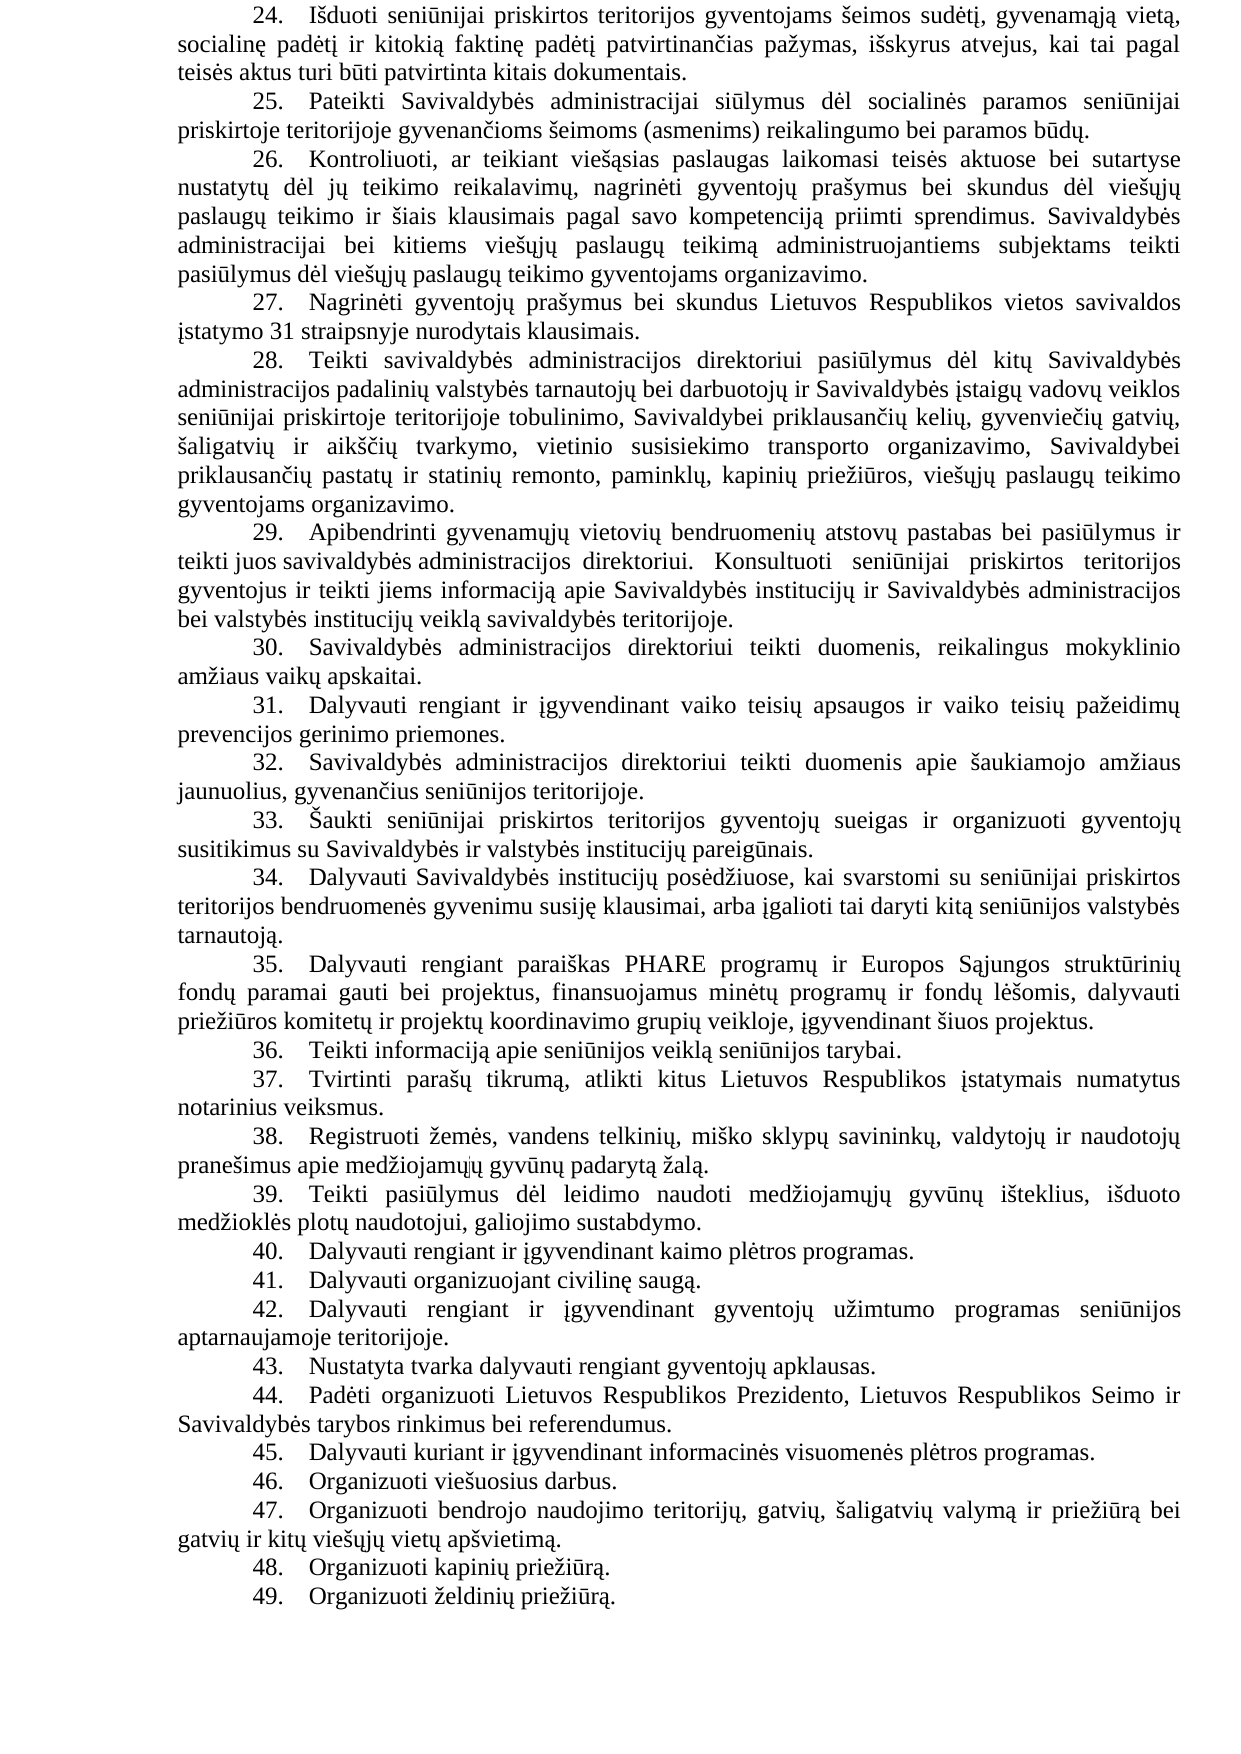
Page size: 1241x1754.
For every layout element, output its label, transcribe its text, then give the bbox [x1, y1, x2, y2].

text 25. Pateikti Savivaldybės administracijai siūlymus dėl socialinės paramos seniūnijai priskirtoje teritorijoje gyvenančioms šeimoms (asmenims) reikalingumo bei paramos būdų. [177, 86, 1181, 144]
text 46. Organizuoti viešuosius darbus. [177, 1466, 1181, 1495]
text 32. Savivaldybės administracijos direktoriui teikti duomenis apie šaukiamojo amžiaus jaunuolius, gyvenančius seniūnijos teritorijoje. [177, 747, 1181, 805]
text 29. Apibendrinti gyvenamųjų vietovių bendruomenių atstovų pastabas bei pasiūlymus ir teikti juos savivaldybės administracijos direktoriui. Konsultuoti seniūnijai priskirtos teritorijos gyventojus ir teikti jiems informaciją apie Savivaldybės institucijų ir Savivaldybės administracijos bei valstybės institucijų veiklą savivaldybės teritorijoje. [177, 517, 1181, 632]
text 48. Organizuoti kapinių priežiūrą. [177, 1552, 1181, 1581]
text 40. Dalyvauti rengiant ir įgyvendinant kaimo plėtros programas. [177, 1236, 1181, 1265]
text 27. Nagrinėti gyventojų prašymus bei skundus Lietuvos Respublikos vietos savivaldos įstatymo 31 straipsnyje nurodytais klausimais. [177, 287, 1181, 345]
text 42. Dalyvauti rengiant ir įgyvendinant gyventojų užimtumo programas seniūnijos aptarnaujamoje teritorijoje. [177, 1294, 1181, 1351]
text 49. Organizuoti želdinių priežiūrą. [177, 1581, 1181, 1610]
text 37. Tvirtinti parašų tikrumą, atlikti kitus Lietuvos Respublikos įstatymais numatytus notarinius veiksmus. [177, 1064, 1181, 1121]
text 44. Padėti organizuoti Lietuvos Respublikos Prezidento, Lietuvos Respublikos Seimo ir Savivaldybės tarybos rinkimus bei referendumus. [177, 1380, 1181, 1437]
text 43. Nustatyta tvarka dalyvauti rengiant gyventojų apklausas. [177, 1351, 1181, 1380]
text 38. Registruoti žemės, vandens telkinių, miško sklypų savininkų, valdytojų ir naudotojų pranešimus apie medžiojamųjų gyvūnų padarytą žalą. [177, 1121, 1181, 1179]
text 24. Išduoti seniūnijai priskirtos teritorijos gyventojams šeimos sudėtį, gyvenamąją vietą, socialinę padėtį ir kitokią faktinę padėtį patvirtinančias pažymas, išskyrus atvejus, kai tai pagal teisės aktus turi būti patvirtinta kitais dokumentais. [177, 0, 1181, 86]
text 34. Dalyvauti Savivaldybės institucijų posėdžiuose, kai svarstomi su seniūnijai priskirtos teritorijos bendruomenės gyvenimu susiję klausimai, arba įgalioti tai daryti kitą seniūnijos valstybės tarnautoją. [177, 862, 1181, 949]
text 26. Kontroliuoti, ar teikiant viešąsias paslaugas laikomasi teisės aktuose bei sutartyse nustatytų dėl jų teikimo reikalavimų, nagrinėti gyventojų prašymus bei skundus dėl viešųjų paslaugų teikimo ir šiais klausimais pagal savo kompetenciją priimti sprendimus. Savivaldybės administracijai bei kitiems viešųjų paslaugų teikimą administruojantiems subjektams teikti pasiūlymus dėl viešųjų paslaugų teikimo gyventojams organizavimo. [177, 144, 1181, 287]
text 35. Dalyvauti rengiant paraiškas PHARE programų ir Europos Sąjungos struktūrinių fondų paramai gauti bei projektus, finansuojamus minėtų programų ir fondų lėšomis, dalyvauti priežiūros komitetų ir projektų koordinavimo grupių veikloje, įgyvendinant šiuos projektus. [177, 949, 1181, 1035]
text 45. Dalyvauti kuriant ir įgyvendinant informacinės visuomenės plėtros programas. [177, 1437, 1181, 1466]
text 36. Teikti informaciją apie seniūnijos veiklą seniūnijos tarybai. [177, 1035, 1181, 1064]
text 31. Dalyvauti rengiant ir įgyvendinant vaiko teisių apsaugos ir vaiko teisių pažeidimų prevencijos gerinimo priemones. [177, 690, 1181, 747]
text 30. Savivaldybės administracijos direktoriui teikti duomenis, reikalingus mokyklinio amžiaus vaikų apskaitai. [177, 632, 1181, 690]
text 39. Teikti pasiūlymus dėl leidimo naudoti medžiojamųjų gyvūnų išteklius, išduoto medžioklės plotų naudotojui, galiojimo sustabdymo. [177, 1179, 1181, 1236]
text 47. Organizuoti bendrojo naudojimo teritorijų, gatvių, šaligatvių valymą ir priežiūrą bei gatvių ir kitų viešųjų vietų apšvietimą. [177, 1495, 1181, 1552]
text 33. Šaukti seniūnijai priskirtos teritorijos gyventojų sueigas ir organizuoti gyventojų susitikimus su Savivaldybės ir valstybės institucijų pareigūnais. [177, 805, 1181, 862]
text 28. Teikti savivaldybės administracijos direktoriui pasiūlymus dėl kitų Savivaldybės administracijos padalinių valstybės tarnautojų bei darbuotojų ir Savivaldybės įstaigų vadovų veiklos seniūnijai priskirtoje teritorijoje tobulinimo, Savivaldybei priklausančių kelių, gyvenviečių gatvių, šaligatvių ir aikščių tvarkymo, vietinio susisiekimo transporto organizavimo, Savivaldybei priklausančių pastatų ir statinių remonto, paminklų, kapinių priežiūros, viešųjų paslaugų teikimo gyventojams organizavimo. [177, 345, 1181, 517]
text 41. Dalyvauti organizuojant civilinę saugą. [177, 1265, 1181, 1294]
